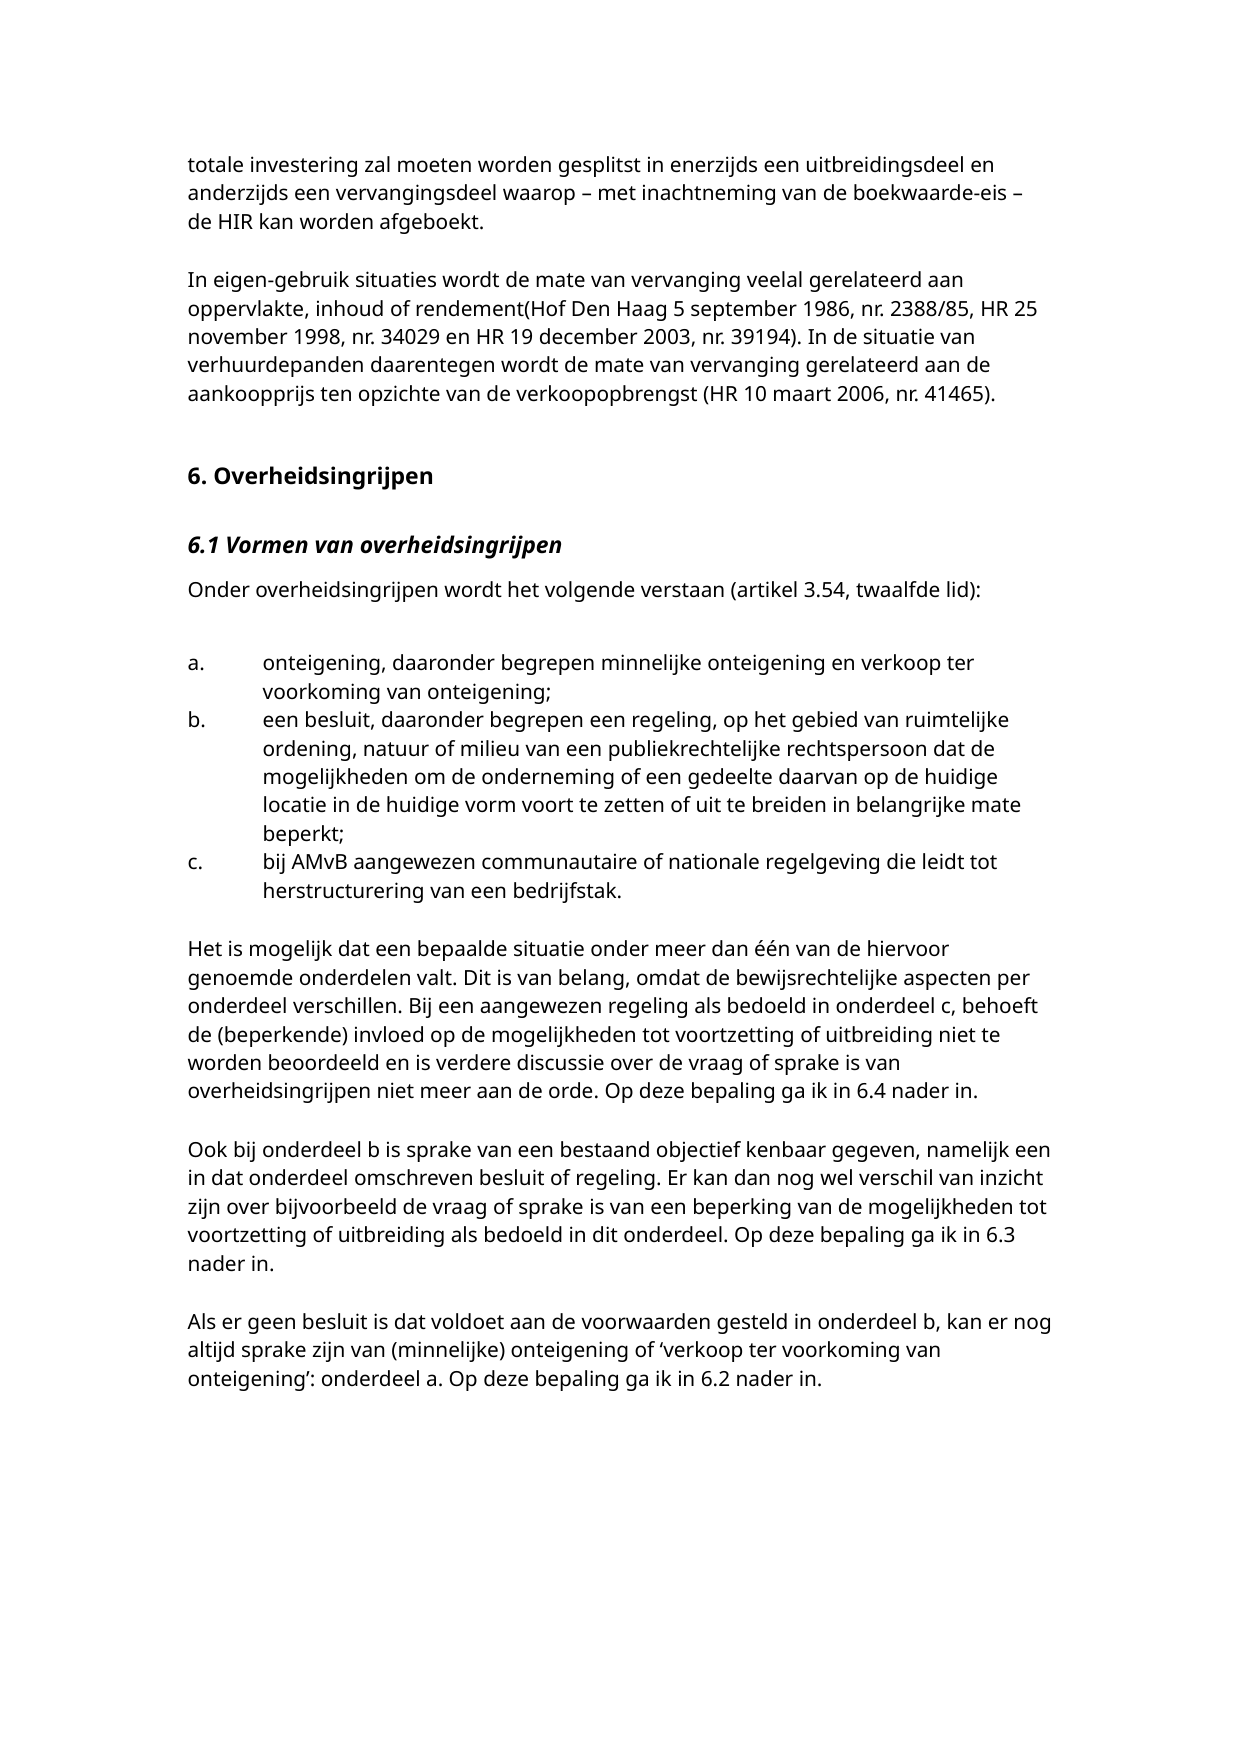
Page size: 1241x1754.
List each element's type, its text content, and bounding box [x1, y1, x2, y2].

list een besluit, daaronder begrepen een regeling, op het gebied van ruimtelijke ordening, natuur of milieu van een publiekrechtelijke rechtspersoon dat de mogelijkheden om de onderneming of een gedeelte daarvan op de huidige locatie in de huidige vorm voort te zetten of uit te breiden in belangrijke mate beperkt; [187, 705, 1053, 847]
text Het is mogelijk dat een bepaalde situatie onder meer dan één van de hiervoor genoemde onderdelen valt. Dit is van belang, omdat de bewijsrechtelijke aspecten per onderdeel verschillen. Bij een aangewezen regeling als bedoeld in onderdeel c, behoeft de (beperkende) invloed op de mogelijkheden tot voortzetting of uitbreiding niet te worden beoordeeld en is verdere discussie over de vraag of sprake is van overheidsingrijpen niet meer aan de orde. Op deze bepaling ga ik in 6.4 nader in. [187, 934, 1053, 1105]
text totale investering zal moeten worden gesplitst in enerzijds een uitbreidingsdeel en anderzijds een vervangingsdeel waarop – met inachtneming van de boekwaarde-eis – de HIR kan worden afgeboekt. [187, 150, 1053, 235]
text Onder overheidsingrijpen wordt het volgende verstaan (artikel 3.54, twaalfde lid): [187, 575, 1053, 603]
subtitle 6. Overheidsingrijpen [187, 460, 1053, 491]
list bij AMvB aangewezen communautaire of nationale regelgeving die leidt tot herstructurering van een bedrijfstak. [187, 847, 1053, 904]
subtitle 6.1 Vormen van overheidsingrijpen [187, 529, 1053, 560]
text Als er geen besluit is dat voldoet aan de voorwaarden gesteld in onderdeel b, kan er nog altijd sprake zijn van (minnelijke) onteigening of ‘verkoop ter voorkoming van onteigening’: onderdeel a. Op deze bepaling ga ik in 6.2 nader in. [187, 1307, 1053, 1392]
list onteigening, daaronder begrepen minnelijke onteigening en verkoop ter voorkoming van onteigening; [187, 648, 1053, 705]
text In eigen-gebruik situaties wordt de mate van vervanging veelal gerelateerd aan oppervlakte, inhoud of rendement(Hof Den Haag 5 september 1986, nr. 2388/85, HR 25 november 1998, nr. 34029 en HR 19 december 2003, nr. 39194). In de situatie van verhuurdepanden daarentegen wordt de mate van vervanging gerelateerd aan de aankoopprijs ten opzichte van de verkoopopbrengst (HR 10 maart 2006, nr. 41465). [187, 265, 1053, 407]
text Ook bij onderdeel b is sprake van een bestaand objectief kenbaar gegeven, namelijk een in dat onderdeel omschreven besluit of regeling. Er kan dan nog wel verschil van inzicht zijn over bijvoorbeeld de vraag of sprake is van een beperking van de mogelijkheden tot voortzetting of uitbreiding als bedoeld in dit onderdeel. Op deze bepaling ga ik in 6.3 nader in. [187, 1135, 1053, 1277]
